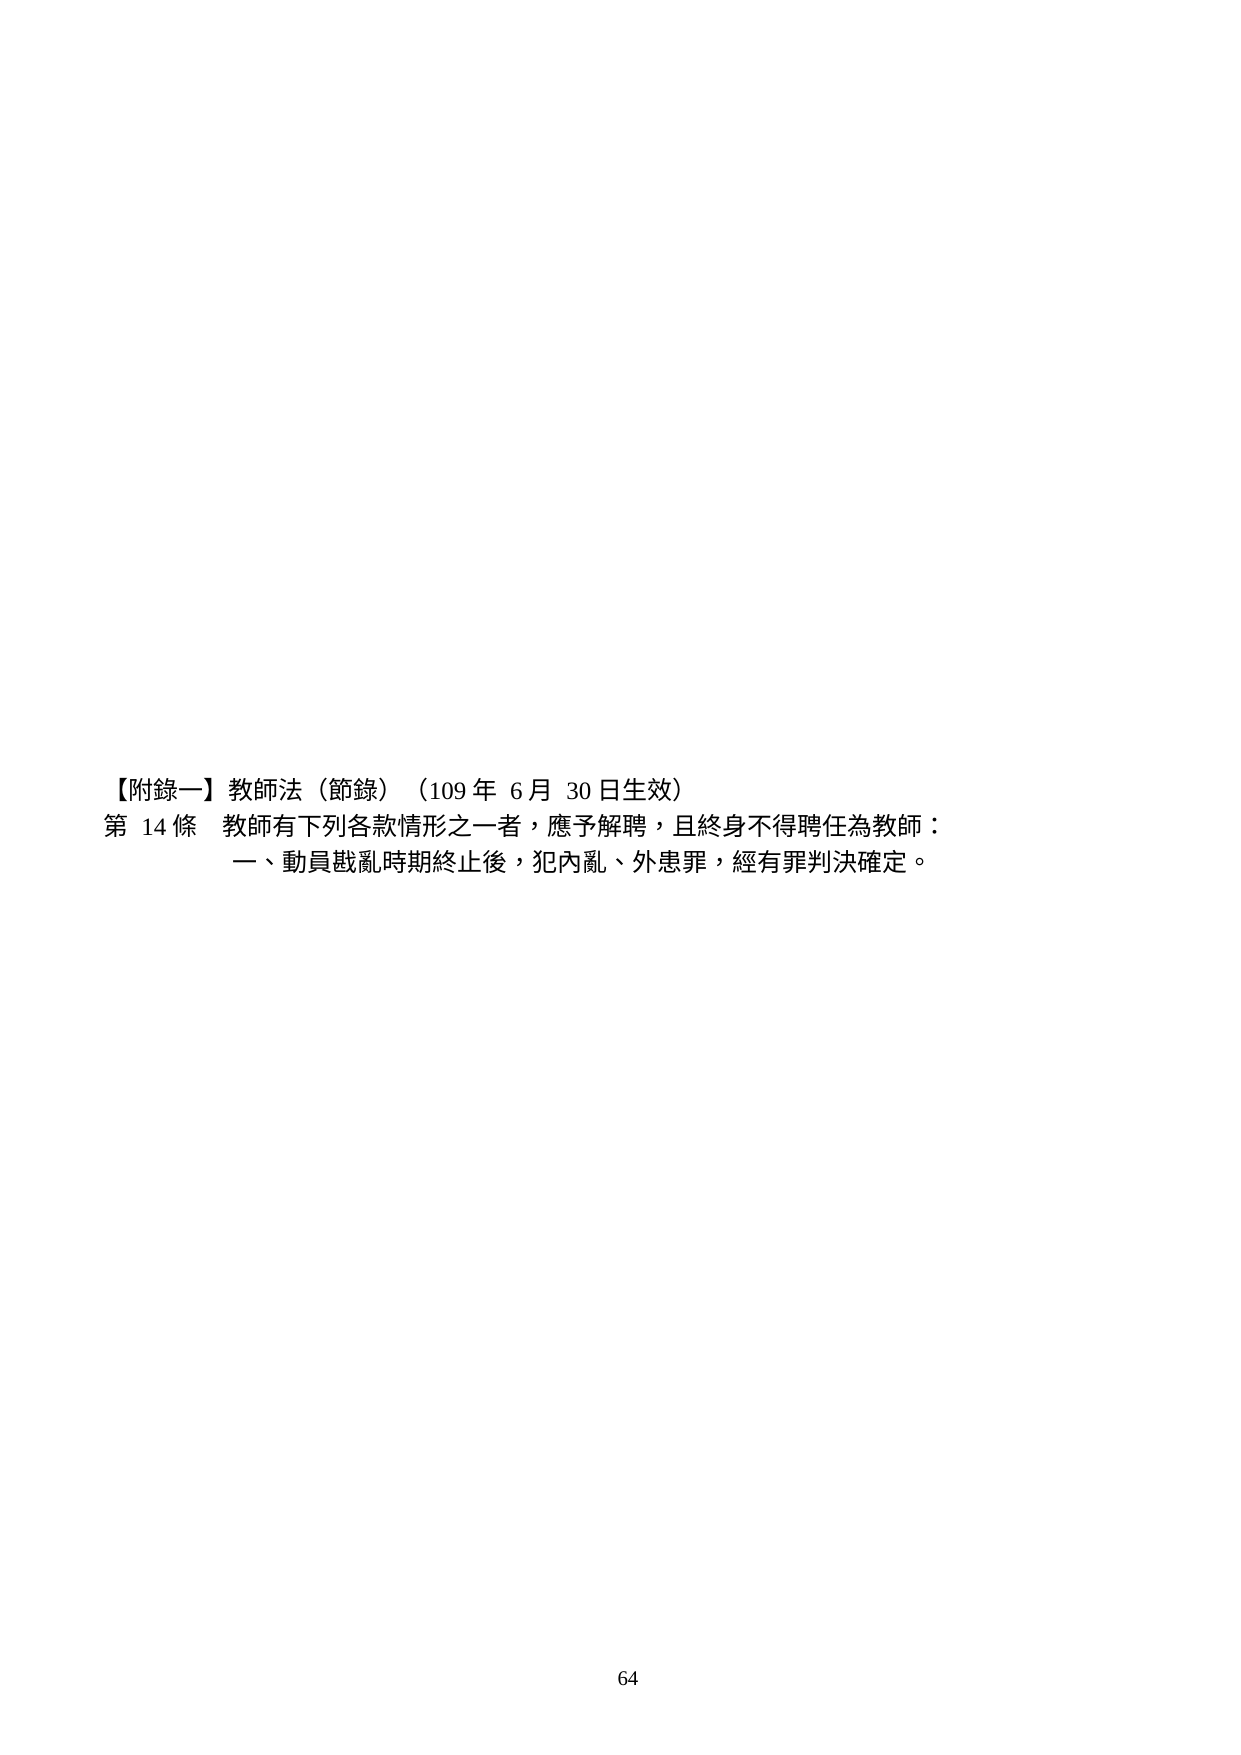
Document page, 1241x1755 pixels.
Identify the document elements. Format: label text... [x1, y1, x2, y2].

text 第 14 條 教師有下列各款情形之一者，應予解聘，且終身不得聘任為教師： [103, 806, 1152, 843]
text 一、動員戡亂時期終止後，犯內亂、外患罪，經有罪判決確定。 [120, 843, 1152, 879]
text 【附錄一】教師法（節錄）（109 年 6 月 30 日生效） [103, 770, 1152, 806]
